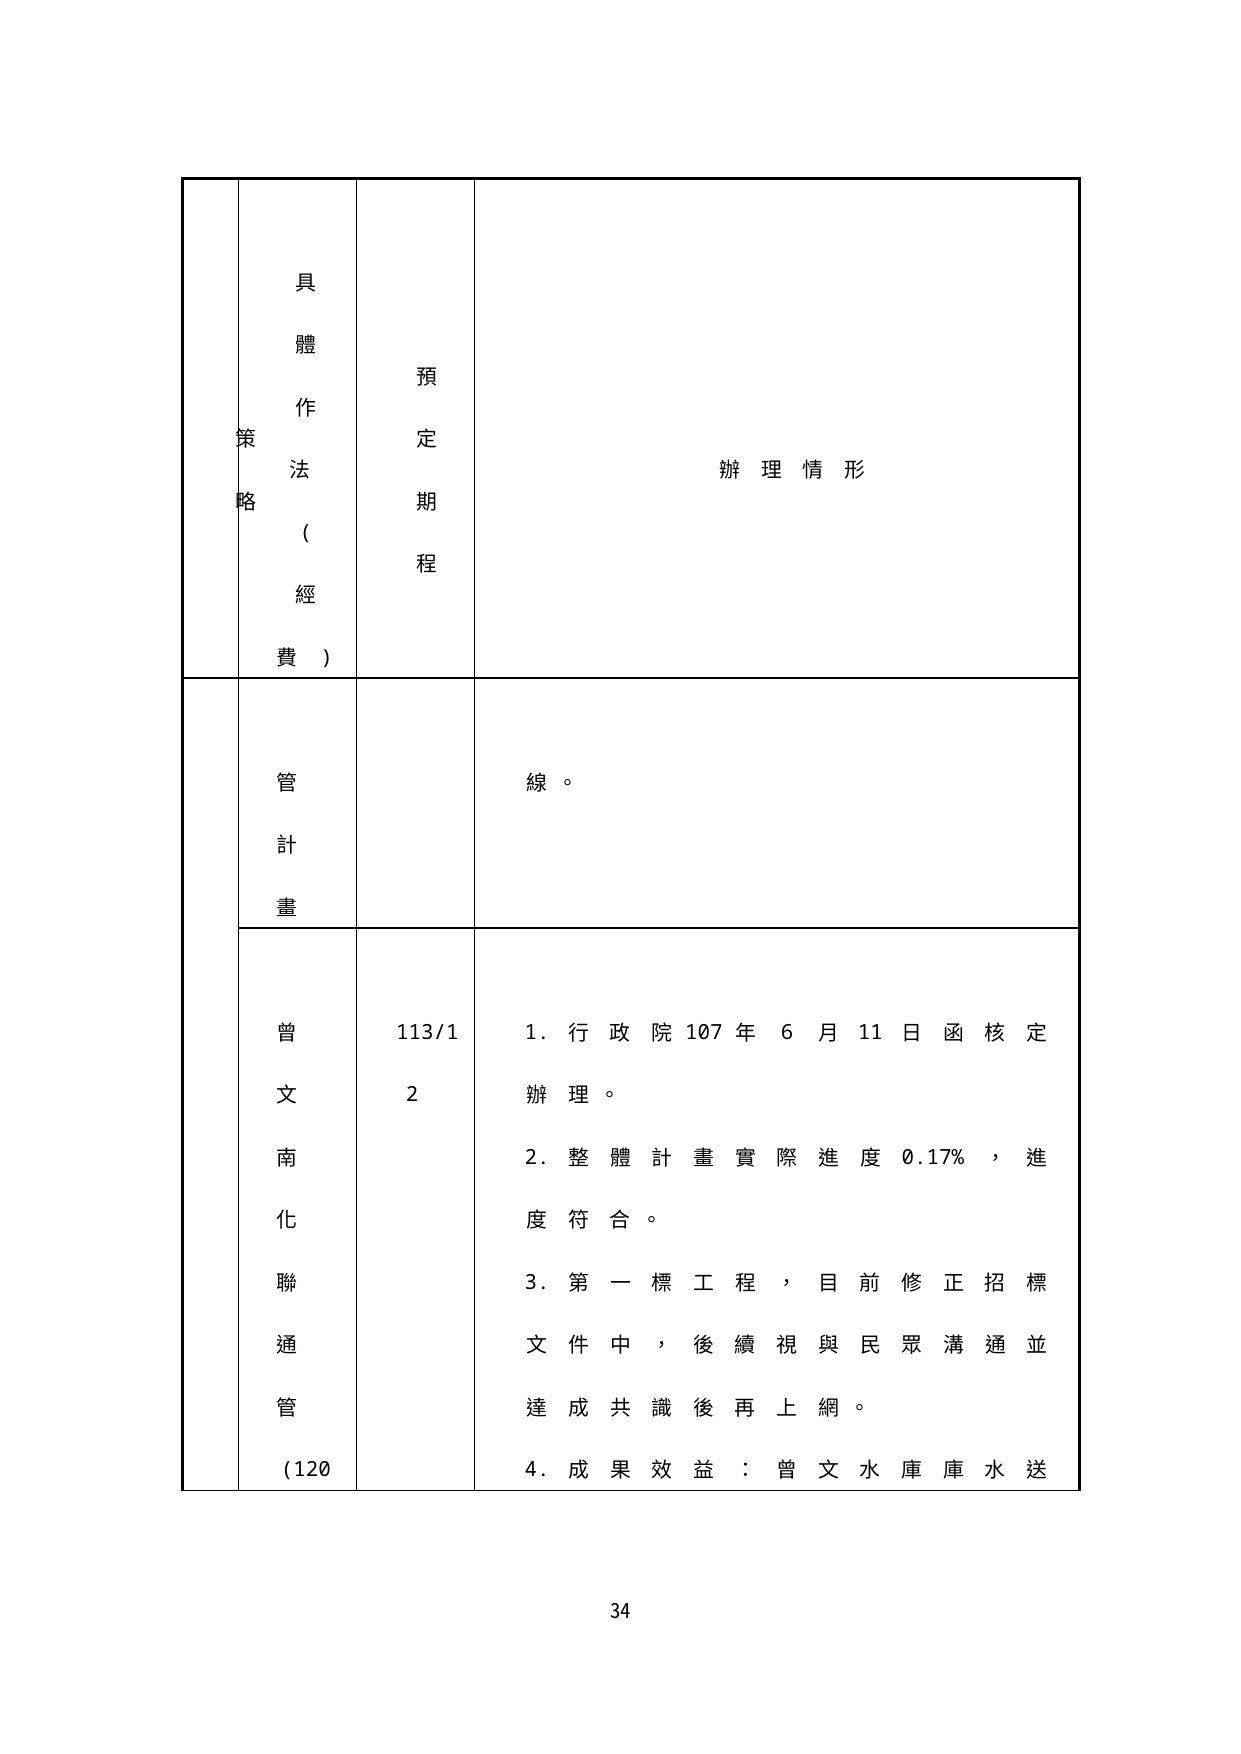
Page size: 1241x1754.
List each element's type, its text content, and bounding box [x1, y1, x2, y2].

table_header 辦理情形 [475, 180, 1078, 677]
table_header 具體作法(經費) [239, 180, 356, 677]
table_cell [357, 679, 474, 927]
table_cell 113/12 [357, 929, 474, 1490]
table_header 預定期程 [357, 180, 474, 677]
table_header 策略 [184, 180, 238, 677]
table_cell 1.行政院107年6月11日函核定辦理。 2.整體計畫實際進度0.17%，進度符合。 3.第一標工程，目前修正招標文件中，後續視與民眾溝通並達成共識後再上網。 4.成果效益：曾文水庫庫水送 [475, 929, 1078, 1490]
table_cell 曾文南化聯通管(120 [239, 929, 356, 1490]
table_cell 調度 [184, 679, 238, 1490]
table_cell 線。 [475, 679, 1078, 927]
table_cell 強化輸水幹管計畫 [239, 679, 356, 927]
